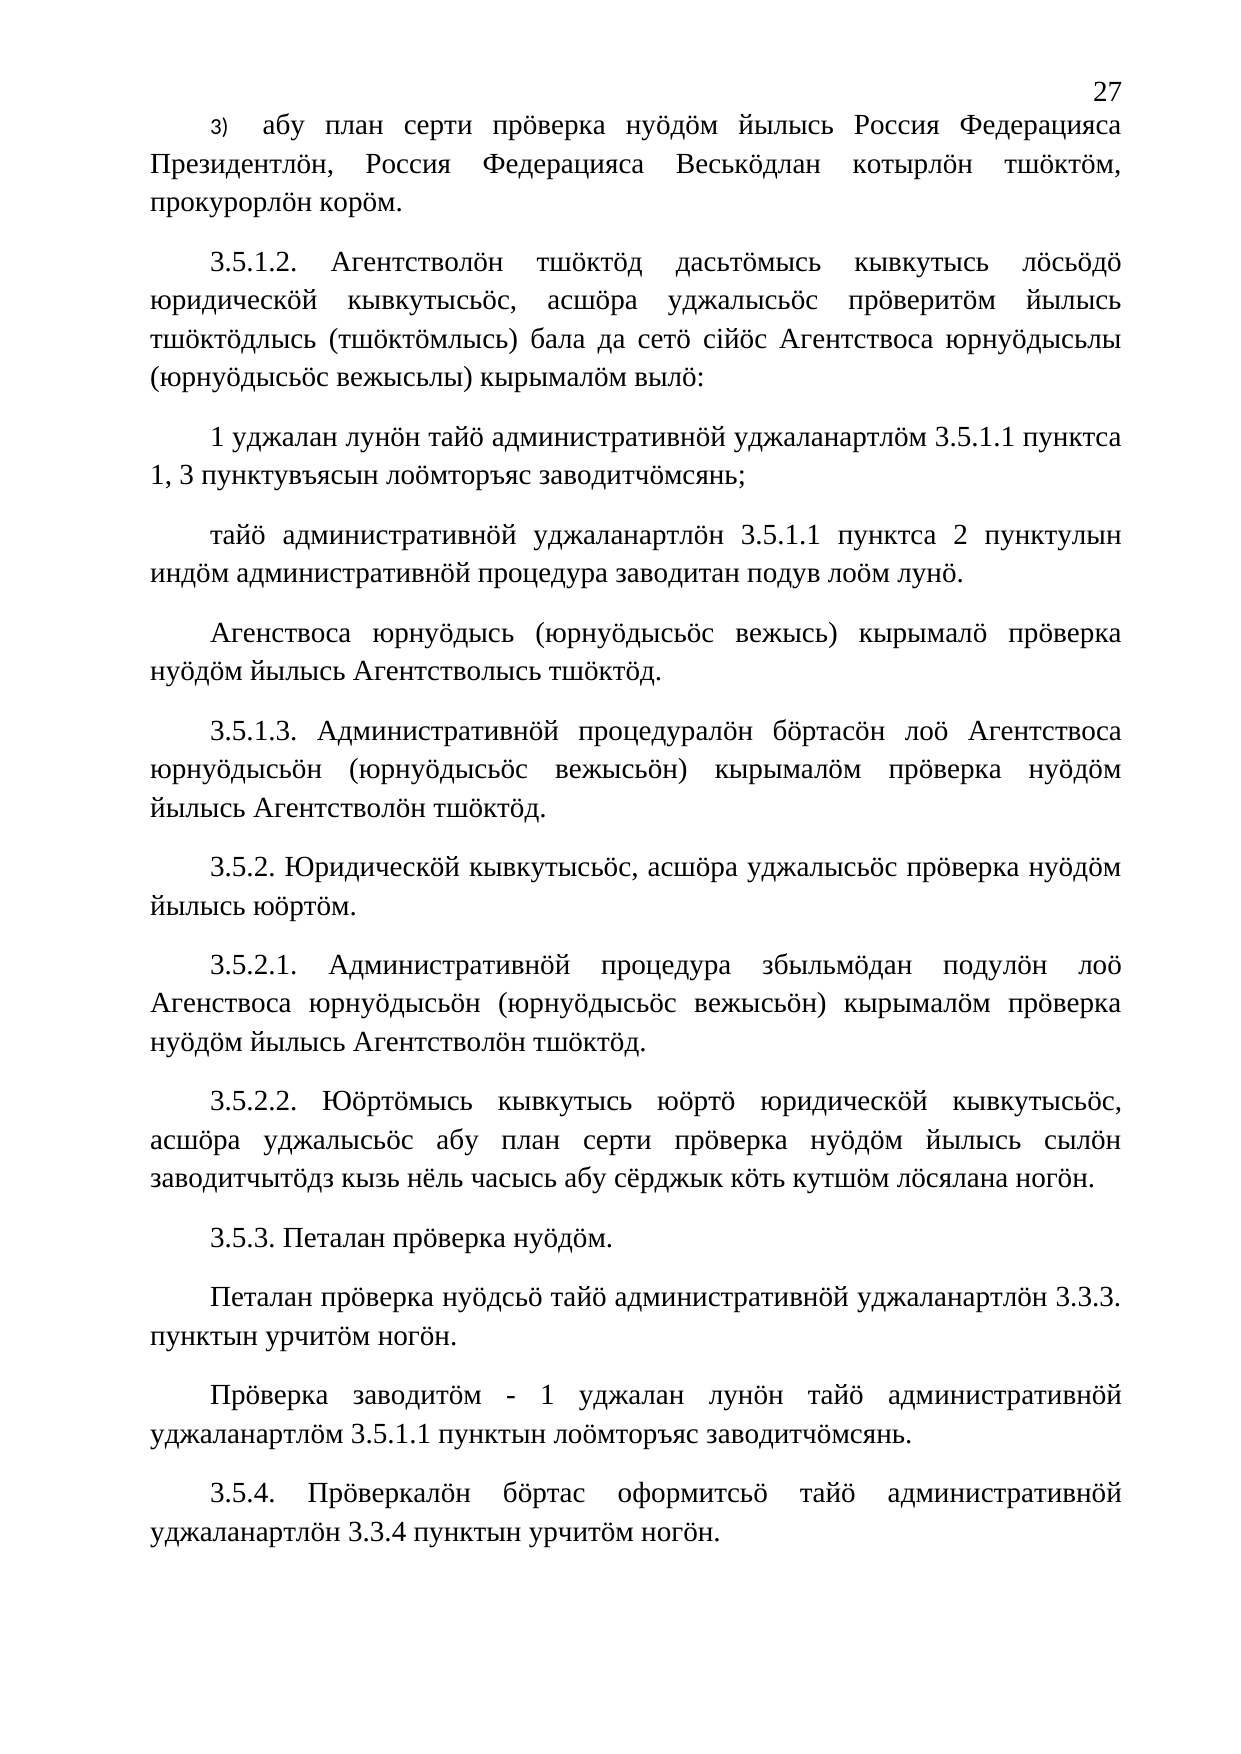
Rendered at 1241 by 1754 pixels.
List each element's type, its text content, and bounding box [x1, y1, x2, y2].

text 3.5.4. Прӧверкалӧн бӧртас оформитсьӧ тайӧ административнӧй уджаланартлӧн 3.3.4 пунктын урчитӧм ногӧн. [150, 1475, 1122, 1547]
text 3.5.3. Петалан прӧверка нуӧдӧм. [150, 1220, 1122, 1253]
text 3.5.2. Юридическӧй кывкутысьӧс, асшӧра уджалысьӧс прӧверка нуӧдӧм йылысь юӧртӧм. [150, 849, 1122, 921]
text 3.5.2.2. Юӧртӧмысь кывкутысь юӧртӧ юридическӧй кывкутысьӧс, асшӧра уджалысьӧс абу план серти прӧверка нуӧдӧм йылысь сылӧн заводитчытӧдз кызь нёль часысь абу сёрджык кӧть кутшӧм лӧсялана ногӧн. [150, 1083, 1122, 1194]
text Петалан прӧверка нуӧдсьӧ тайӧ административнӧй уджаланартлӧн 3.3.3. пунктын урчитӧм ногӧн. [150, 1279, 1122, 1351]
list абу план серти прӧверка нуӧдӧм йылысь Россия Федерацияса Президентлӧн, Россия Федерацияса Веськӧдлан котырлӧн тшӧктӧм, прокурорлӧн корӧм. [150, 107, 1122, 218]
text 3.5.2.1. Административнӧй процедура збыльмӧдан подулӧн лоӧ Агенствоса юрнуӧдысьӧн (юрнуӧдысьӧс вежысьӧн) кырымалӧм прӧверка нуӧдӧм йылысь Агентстволӧн тшӧктӧд. [150, 947, 1122, 1058]
text 1 уджалан лунӧн тайӧ административнӧй уджаланартлӧм 3.5.1.1 пунктса 1, 3 пунктувъясын лоӧмторъяс заводитчӧмсянь; [150, 419, 1122, 491]
text Агенствоса юрнуӧдысь (юрнуӧдысьӧс вежысь) кырымалӧ прӧверка нуӧдӧм йылысь Агентстволысь тшӧктӧд. [150, 615, 1122, 687]
text тайӧ административнӧй уджаланартлӧн 3.5.1.1 пунктса 2 пунктулын индӧм административнӧй процедура заводитан подув лоӧм лунӧ. [150, 517, 1122, 589]
text 3.5.1.3. Административнӧй процедуралӧн бӧртасӧн лоӧ Агентствоса юрнуӧдысьӧн (юрнуӧдысьӧс вежысьӧн) кырымалӧм прӧверка нуӧдӧм йылысь Агентстволӧн тшӧктӧд. [150, 713, 1122, 823]
text Прӧверка заводитӧм - 1 уджалан лунӧн тайӧ административнӧй уджаланартлӧм 3.5.1.1 пунктын лоӧмторъяс заводитчӧмсянь. [150, 1377, 1122, 1449]
text 3.5.1.2. Агентстволӧн тшӧктӧд дасьтӧмысь кывкутысь лӧсьӧдӧ юридическӧй кывкутысьӧс, асшӧра уджалысьӧс прӧверитӧм йылысь тшӧктӧдлысь (тшӧктӧмлысь) бала да сетӧ сійӧс Агентствоса юрнуӧдысьлы (юрнуӧдысьӧс вежысьлы) кырымалӧм вылӧ: [150, 244, 1122, 393]
